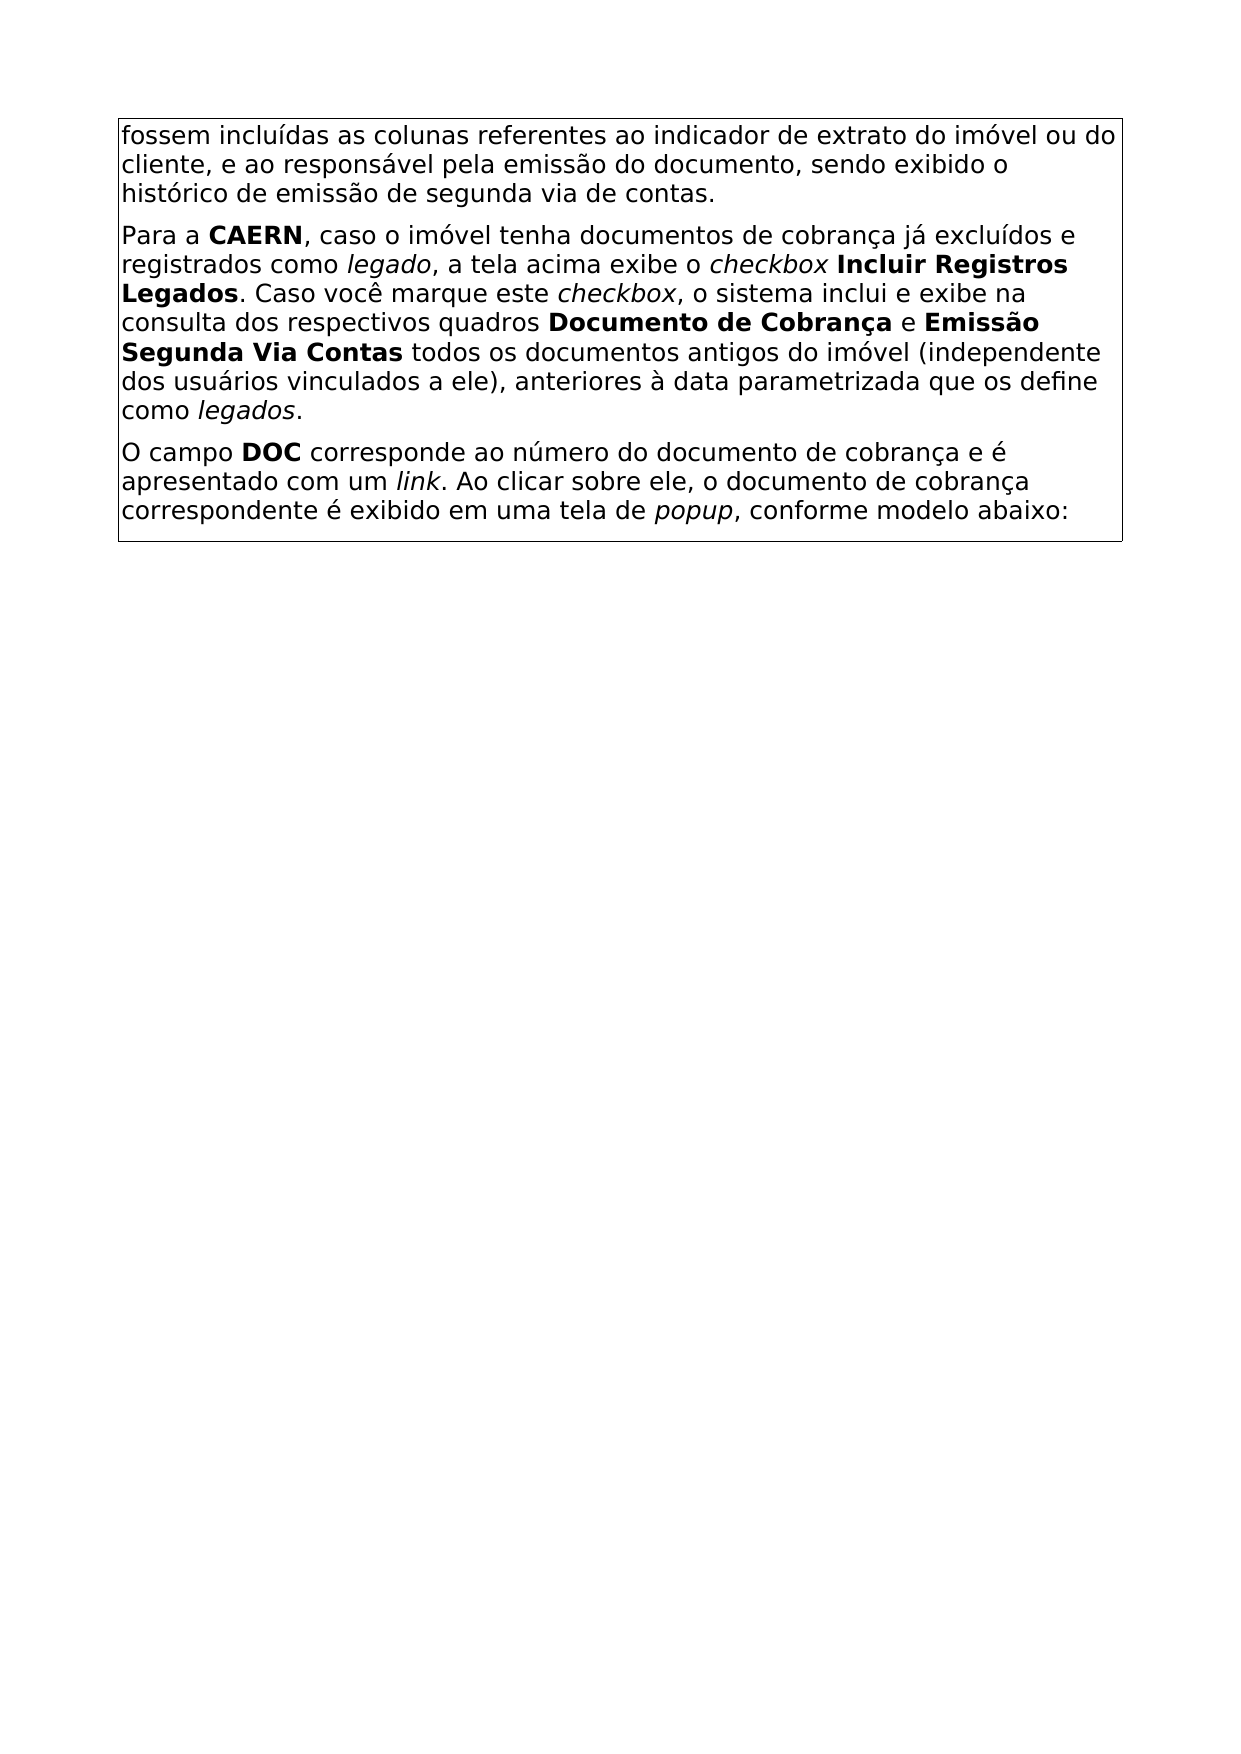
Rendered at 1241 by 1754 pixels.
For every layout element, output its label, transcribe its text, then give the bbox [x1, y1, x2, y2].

table_header Cada aba acima contém as informações relacionadas a um determinado assunto específico: Dados cadastrais Dados adicionais Análise Ligação Consumo Histórico do faturamento Débitos do imóvel Pagamento Imóvel Devoluções Imóvel Documento Cobrança Parcelamentos efetuados Registros de Atendimentos (RA/OS) Clique no link de uma aba, para ver o detalhamento das informações disponíveis. O botão que se encontra na mesma linha do subtítulo Dados do Imóvel apresenta um Hint que exibe: Inscrição do Imóvel; Cliente Usuário; Número do Hidrômetro; e Endereço do Imóvel. Caso o imóvel esteja na Situação de Cortado, o sistema apresenta um Hint que exibe: Tipo do Corte; Motivo do Corte; Data do Corte; e Número do Selo do Corte. Em todas as abas são apresentadas as seguintes informações: Matrícula do Imóvel; Inscrição composta do imóvel: Localidade; Setor Comercial; Quadra; Lote; Descrição da Situação da Ligação de Água; Descrição da Situação da Ligação de Esgoto. Alterada a funcionalidade Consultar Imóvel, na aba de Documento Cobrança para que, além dos atuais documentos de cobrança exibidos, fossem incluídas as colunas referentes ao indicador de extrato do imóvel ou do cliente, e ao responsável pela emissão do documento, sendo exibido o histórico de emissão de segunda via de contas. Para a CAERN, caso o imóvel tenha documentos de cobrança já excluídos e registrados como legado, a tela acima exibe o checkbox Incluir Registros Legados. Caso você marque este checkbox, o sistema inclui e exibe na consulta dos respectivos quadros Documento de Cobrança e Emissão Segunda Via Contas todos os documentos antigos do imóvel (independente dos usuários vinculados a ele), anteriores à data parametrizada que os define como legados. O campo DOC corresponde ao número do documento de cobrança e é apresentado com um link. Ao clicar sobre ele, o documento de cobrança correspondente é exibido em uma tela de popup, conforme modelo abaixo: [119, 119, 1122, 541]
